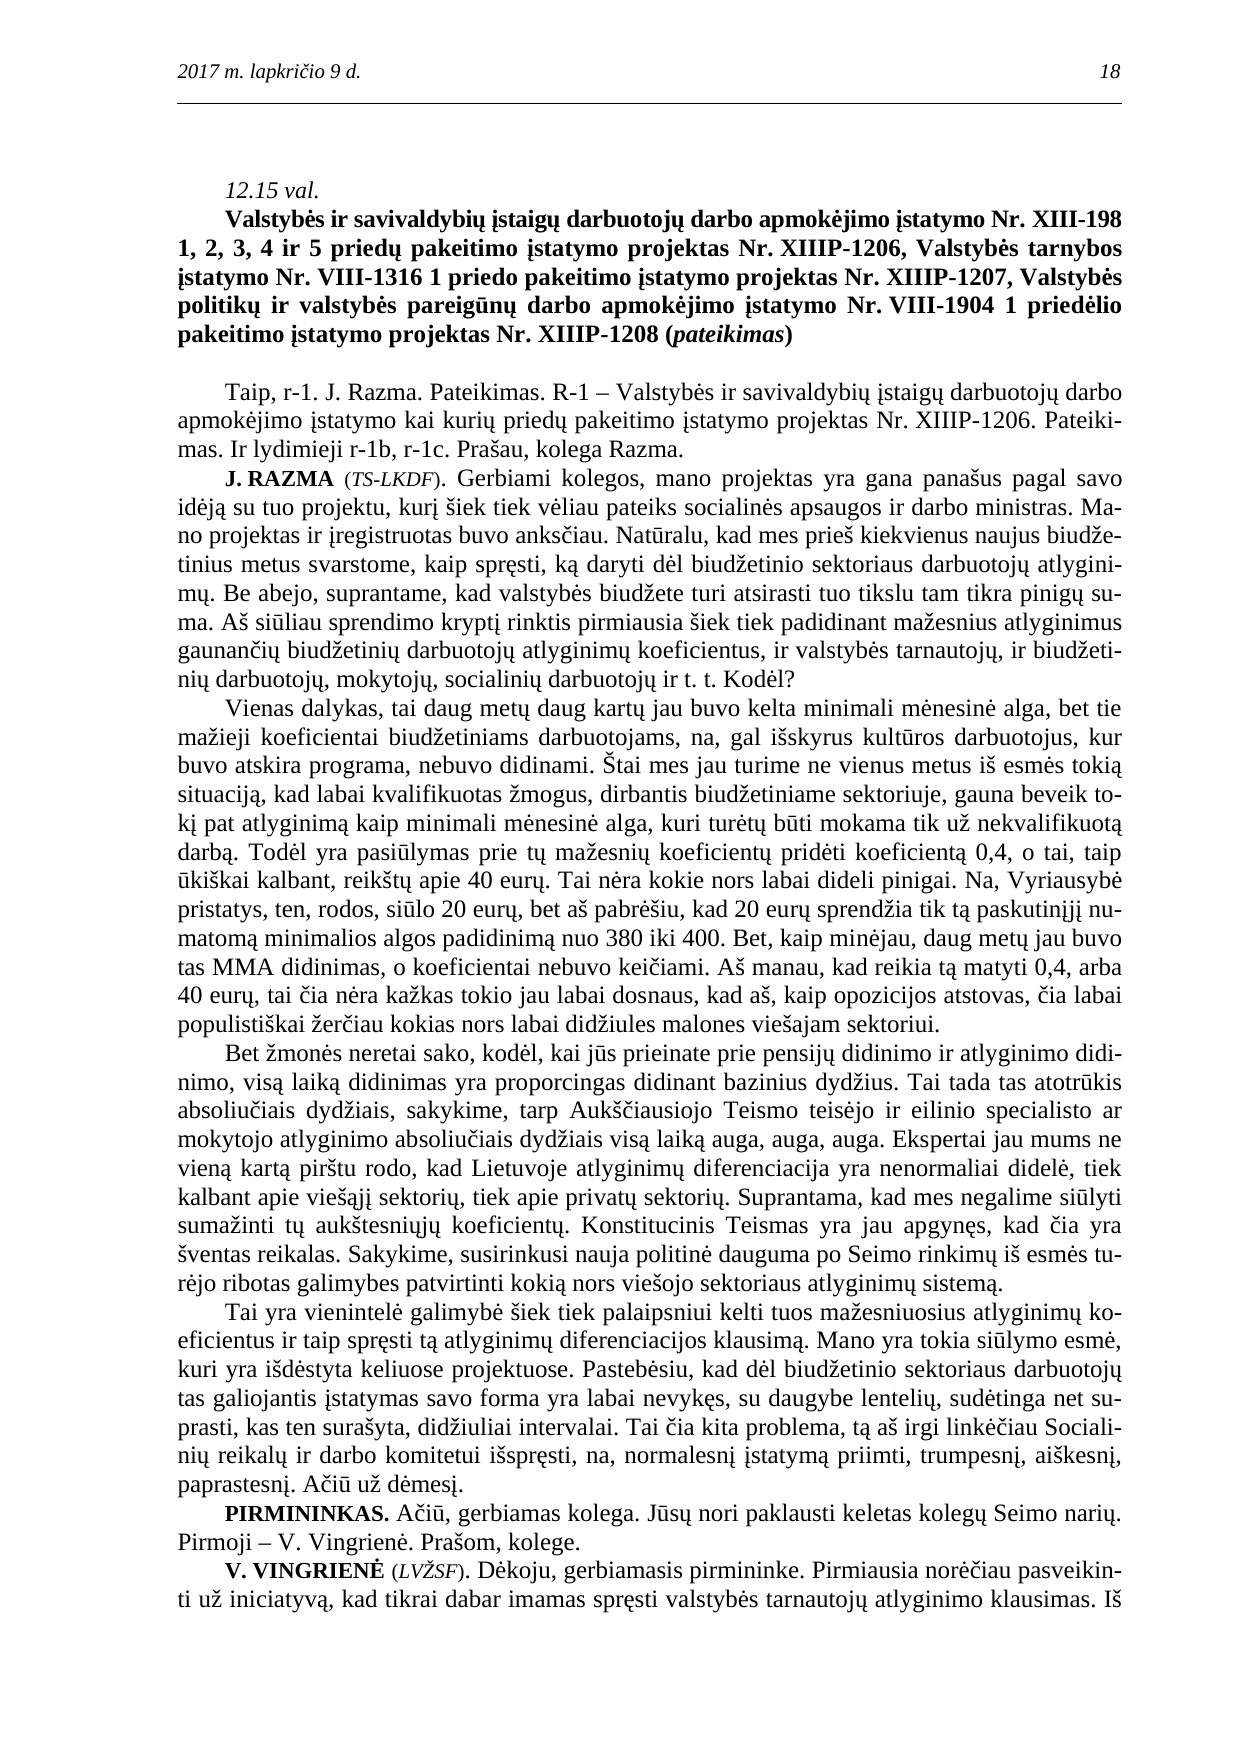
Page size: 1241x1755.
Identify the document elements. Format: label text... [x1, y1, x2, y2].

text V. VINGRIENĖ (LVŽSF). Dė­ko­ju, ger­bia­ma­sis pir­mi­nin­ke. Pir­miau­sia no­rė­čiau pa­svei­kin­ti už ini­cia­ty­vą, kad tik­rai da­bar ima­mas spręs­ti vals­ty­bės tar­nau­to­jų at­ly­gi­ni­mo klau­si­mas. Iš [177, 1555, 1122, 1613]
text Bet žmo­nės ne­re­tai sa­ko, ko­dėl, kai jūs pri­ei­na­te prie pen­si­jų di­di­ni­mo ir at­ly­gi­ni­mo di­di­ni­mo, vi­są lai­ką di­di­ni­mas yra pro­por­cin­gas di­di­nant ba­zi­nius dy­džius. Tai ta­da tas ato­trū­kis ab­so­liu­čiais dy­džiais, sa­ky­ki­me, tarp Aukš­čiau­sio­jo Teis­mo tei­sė­jo ir ei­li­nio spe­cia­lis­to ar mo­ky­to­jo at­ly­gi­ni­mo ab­so­liu­čiais dy­džiais vi­są lai­ką au­ga, au­ga, au­ga. Eks­per­tai jau mums ne vie­ną kar­tą pirš­tu ro­do, kad Lie­tu­vo­je at­ly­gi­ni­mų di­fe­ren­cia­ci­ja yra ne­nor­ma­liai di­de­lė, tiek kal­bant apie vie­šą­jį sek­to­rių, tiek apie pri­va­tų sek­to­rių. Su­pran­ta­ma, kad mes ne­ga­li­me siū­ly­ti su­ma­žin­ti tų aukš­tes­nių­jų ko­e­fi­cien­tų. Kon­sti­tu­ci­nis Teis­mas yra jau ap­gy­nęs, kad čia yra šven­tas rei­ka­las. Sa­ky­ki­me, su­si­rin­ku­si nau­ja po­li­ti­nė dau­gu­ma po Sei­mo rin­ki­mų iš es­mės tu­rė­jo ri­bo­tas ga­li­my­bes pa­tvir­tin­ti ko­kią nors vie­šo­jo sek­to­riaus at­ly­gi­ni­mų sis­te­mą. [177, 1038, 1122, 1297]
text 12.15 val. [224, 176, 1122, 204]
text J. RAZMA (TS-LKDF). Ger­bia­mi ko­le­gos, ma­no pro­jek­tas yra ga­na pa­na­šus pa­gal sa­vo idė­ją su tuo pro­jek­tu, ku­rį šiek tiek vė­liau pa­teiks so­cia­li­nės ap­sau­gos ir dar­bo mi­nist­ras. Ma­no pro­jek­tas ir įre­gist­ruo­tas bu­vo anks­čiau. Na­tū­ra­lu, kad mes prieš kiek­vie­nus nau­jus biu­dže­ti­nius me­tus svars­to­me, kaip spręs­ti, ką da­ry­ti dėl biu­dže­ti­nio sek­to­riaus dar­buo­to­jų at­ly­gi­ni­mų. Be abe­jo, su­pran­ta­me, kad vals­ty­bės biu­dže­te tu­ri at­si­ras­ti tuo tiks­lu tam tik­ra pi­ni­gų su­ma. Aš siū­liau spren­di­mo kryp­tį rink­tis pir­miau­sia šiek tiek pa­di­di­nant ma­žes­nius at­ly­gi­ni­mus gau­nan­čių biu­dže­ti­nių dar­buo­to­jų at­ly­gi­ni­mų ko­e­fi­cien­tus, ir vals­ty­bės tar­nau­to­jų, ir biu­dže­ti­nių dar­buo­to­jų, mo­ky­to­jų, so­cia­li­nių dar­buo­to­jų ir t. t. Ko­dėl? [177, 463, 1122, 693]
text Tai yra vie­nin­te­lė ga­li­my­bė šiek tiek pa­laips­niui kel­ti tuos ma­žes­niuo­sius at­ly­gi­ni­mų ko­e­fi­cien­tus ir taip spręs­ti tą at­ly­gi­ni­mų di­fe­ren­cia­ci­jos klau­si­mą. Ma­no yra to­kia siū­ly­mo es­mė, ku­ri yra iš­dės­ty­ta ke­liuo­se pro­jek­tuo­se. Pa­ste­bė­siu, kad dėl biu­dže­ti­nio sek­to­riaus dar­buo­to­jų tas ga­lio­jan­tis įsta­ty­mas sa­vo for­ma yra la­bai ne­vy­kęs, su dau­gy­be len­te­lių, su­dė­tin­ga net su­pras­ti, kas ten su­ra­šy­ta, di­džiu­liai in­ter­va­lai. Tai čia ki­ta pro­ble­ma, tą aš ir­gi lin­kė­čiau So­cia­li­nių rei­ka­lų ir dar­bo ko­mi­te­tui iš­spręs­ti, na, nor­ma­les­nį įsta­ty­mą pri­im­ti, trum­pes­nį, aiš­kes­nį, pa­pras­tes­nį. Ačiū už dė­me­sį. [177, 1297, 1122, 1498]
text Vals­ty­bės ir sa­vi­val­dy­bių įstai­gų dar­buo­to­jų dar­bo ap­mo­kė­ji­mo įsta­ty­mo Nr. XIII-198 1, 2, 3, 4 ir 5 prie­dų pa­kei­ti­mo įsta­ty­mo pro­jek­tas Nr. XIIIP-1206, Vals­ty­bės tar­ny­bos įsta­ty­mo Nr. VIII-1316 1 prie­do pa­kei­ti­mo įsta­ty­mo pro­jek­tas Nr. XIIIP-1207, Vals­ty­bės po­li­ti­kų ir vals­ty­bės pa­rei­gū­nų dar­bo ap­mo­kė­ji­mo įsta­ty­mo Nr. VIII-1904 1 prie­dė­lio pa­kei­ti­mo įsta­ty­mo pro­jek­tas Nr. XIIIP-1208 (pa­tei­ki­mas) [177, 204, 1122, 348]
text Vie­nas da­ly­kas, tai daug me­tų daug kar­tų jau bu­vo kel­ta mi­ni­ma­li mė­ne­si­nė al­ga, bet tie ma­žie­ji ko­e­fi­cien­tai biu­dže­ti­niams dar­buo­to­jams, na, gal iš­sky­rus kul­tū­ros dar­buo­to­jus, kur bu­vo at­ski­ra pro­gra­ma, ne­bu­vo di­di­na­mi. Štai mes jau tu­ri­me ne vie­nus me­tus iš es­mės to­kią si­tu­a­ci­ją, kad la­bai kva­li­fi­kuo­tas žmo­gus, dir­ban­tis biu­dže­ti­nia­me sek­to­riu­je, gau­na be­veik to­kį pat at­ly­gi­ni­mą kaip mi­ni­ma­li mė­ne­si­nė al­ga, ku­ri tu­rė­tų bū­ti mo­ka­ma tik už ne­kva­li­fi­kuo­tą dar­bą. To­dėl yra pa­siū­ly­mas prie tų ma­žes­nių ko­e­fi­cien­tų pri­dė­ti ko­e­fi­cien­tą 0,4, o tai, taip ūkiš­kai kal­bant, reikš­tų apie 40 eu­rų. Tai nė­ra ko­kie nors la­bai di­de­li pi­ni­gai. Na, Vy­riau­sy­bė pri­sta­tys, ten, ro­dos, siū­lo 20 eu­rų, bet aš pa­brė­šiu, kad 20 eu­rų spren­džia tik tą pas­ku­ti­nį­jį nu­ma­to­mą mi­ni­ma­lios al­gos pa­di­di­ni­mą nuo 380 iki 400. Bet, kaip mi­nė­jau, daug me­tų jau bu­vo tas MMA di­di­ni­mas, o ko­e­fi­cien­tai ne­bu­vo kei­čia­mi. Aš ma­nau, kad rei­kia tą ma­ty­ti 0,4, ar­ba 40 eu­rų, tai čia nė­ra kaž­kas to­kio jau la­bai dos­naus, kad aš, kaip opo­zi­ci­jos at­sto­vas, čia la­bai po­pu­lis­tiš­kai žer­čiau ko­kias nors la­bai di­džiu­les ma­lo­nes vie­ša­jam sek­to­riui. [177, 693, 1122, 1038]
text Taip, r-1. J. Raz­ma. Pa­tei­ki­mas. R-1 – Vals­ty­bės ir sa­vi­val­dy­bių įstai­gų dar­buo­to­jų dar­bo ap­mo­kė­ji­mo įsta­ty­mo kai ku­rių prie­dų pa­kei­ti­mo įsta­ty­mo pro­jek­tas Nr. XIIIP-1206. Pa­tei­ki­mas. Ir ly­di­mie­ji r-1b, r-1c. Pra­šau, ko­le­ga Raz­ma. [177, 377, 1122, 463]
text PIRMININKAS. Ačiū, ger­bia­mas ko­le­ga. Jū­sų no­ri pa­klaus­ti ke­le­tas ko­le­gų Sei­mo na­rių. Pir­mo­ji – V. Ving­rie­nė. Pra­šom, ko­le­ge. [177, 1498, 1122, 1555]
